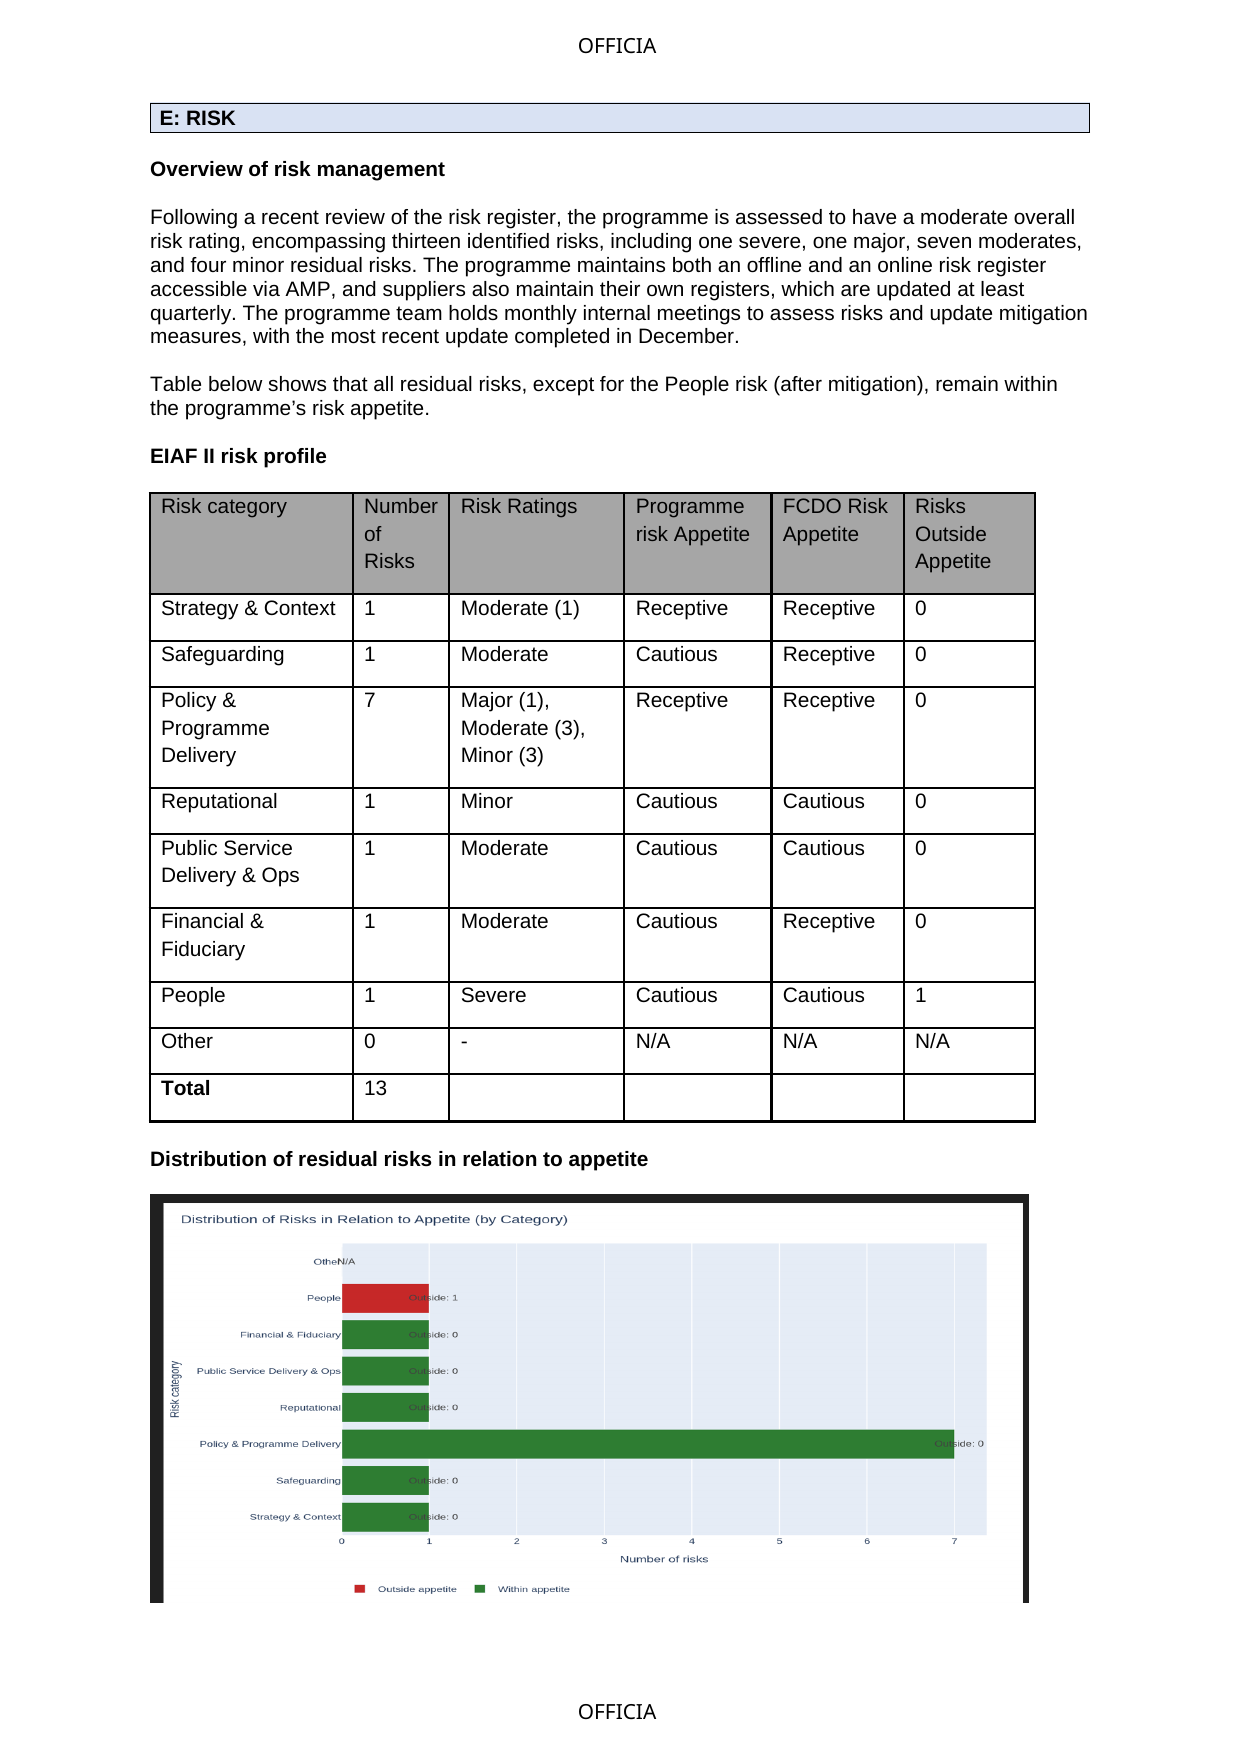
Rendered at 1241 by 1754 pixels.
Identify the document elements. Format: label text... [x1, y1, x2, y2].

text Distribution of residual risks in relation to appetite [150, 1146, 1090, 1170]
table_cell Receptive [625, 688, 770, 787]
table_cell - [450, 1029, 623, 1073]
table_cell Reputational [151, 789, 352, 833]
table_cell 0 [905, 835, 1034, 907]
text Table below shows that all residual risks, except for the People risk (after mitigation), remain within the programme’s risk appetite. [150, 372, 1090, 420]
table_header Programme risk Appetite [625, 494, 770, 593]
table_cell People [151, 983, 352, 1027]
table_cell Cautious [625, 789, 770, 833]
table_cell Receptive [625, 595, 770, 639]
table_cell Receptive [773, 909, 903, 981]
table_cell 0 [905, 642, 1034, 686]
table_cell Severe [450, 983, 623, 1027]
table_cell 1 [354, 642, 448, 686]
table_cell Financial & Fiduciary [151, 909, 352, 981]
text EIAF II risk profile [150, 444, 1090, 468]
table_cell Moderate [450, 642, 623, 686]
table_cell [773, 1075, 903, 1120]
table_cell Moderate (1) [450, 595, 623, 639]
table_cell 1 [354, 835, 448, 907]
table_cell Receptive [773, 688, 903, 787]
table_cell N/A [905, 1029, 1034, 1073]
table_header Risks Outside Appetite [905, 494, 1034, 593]
table_cell Policy & Programme Delivery [151, 688, 352, 787]
text E: RISK [151, 104, 1089, 132]
table_cell Moderate [450, 835, 623, 907]
text Following a recent review of the risk register, the programme is assessed to have a moderate overall risk rating, encompassing thirteen identified risks, including one severe, one major, seven moderates, and four minor residual risks. The programme maintains both an offline and an online risk register accessible via AMP, and suppliers also maintain their own registers, which are updated at least quarterly. The programme team holds monthly internal meetings to assess risks and update mitigation measures, with the most recent update completed in December. [150, 204, 1090, 348]
table_cell [905, 1075, 1034, 1120]
table_cell 0 [905, 909, 1034, 981]
table_cell Minor [450, 789, 623, 833]
table_cell 13 [354, 1075, 448, 1120]
table_cell 0 [905, 789, 1034, 833]
table_header Risk category [151, 494, 352, 593]
table_cell [450, 1075, 623, 1120]
table_cell Safeguarding [151, 642, 352, 686]
table_cell 1 [354, 909, 448, 981]
table_cell Cautious [773, 835, 903, 907]
table_cell 1 [905, 983, 1034, 1027]
table_cell 1 [354, 983, 448, 1027]
table_cell Cautious [625, 835, 770, 907]
table_cell 1 [354, 789, 448, 833]
table_cell N/A [773, 1029, 903, 1073]
table_cell 0 [354, 1029, 448, 1073]
table_cell Cautious [773, 983, 903, 1027]
table_cell N/A [625, 1029, 770, 1073]
table_cell 0 [905, 688, 1034, 787]
table_cell 7 [354, 688, 448, 787]
table_cell Cautious [773, 789, 903, 833]
table_header FCDO Risk Appetite [773, 494, 903, 593]
table_header Risk Ratings [450, 494, 623, 593]
table_cell Receptive [773, 595, 903, 639]
table_cell 0 [905, 595, 1034, 639]
table_cell Strategy & Context [151, 595, 352, 639]
table_cell Cautious [625, 642, 770, 686]
table_cell Total [151, 1075, 352, 1120]
text Overview of risk management [150, 157, 1090, 181]
table_cell Other [151, 1029, 352, 1073]
table_cell Cautious [625, 909, 770, 981]
table_cell Moderate [450, 909, 623, 981]
table_cell Public Service Delivery & Ops [151, 835, 352, 907]
table_cell Receptive [773, 642, 903, 686]
table_cell [625, 1075, 770, 1120]
table_cell 1 [354, 595, 448, 639]
table_cell Cautious [625, 983, 770, 1027]
table_header Number of Risks [354, 494, 448, 593]
table_cell Major (1), Moderate (3), Minor (3) [450, 688, 623, 787]
